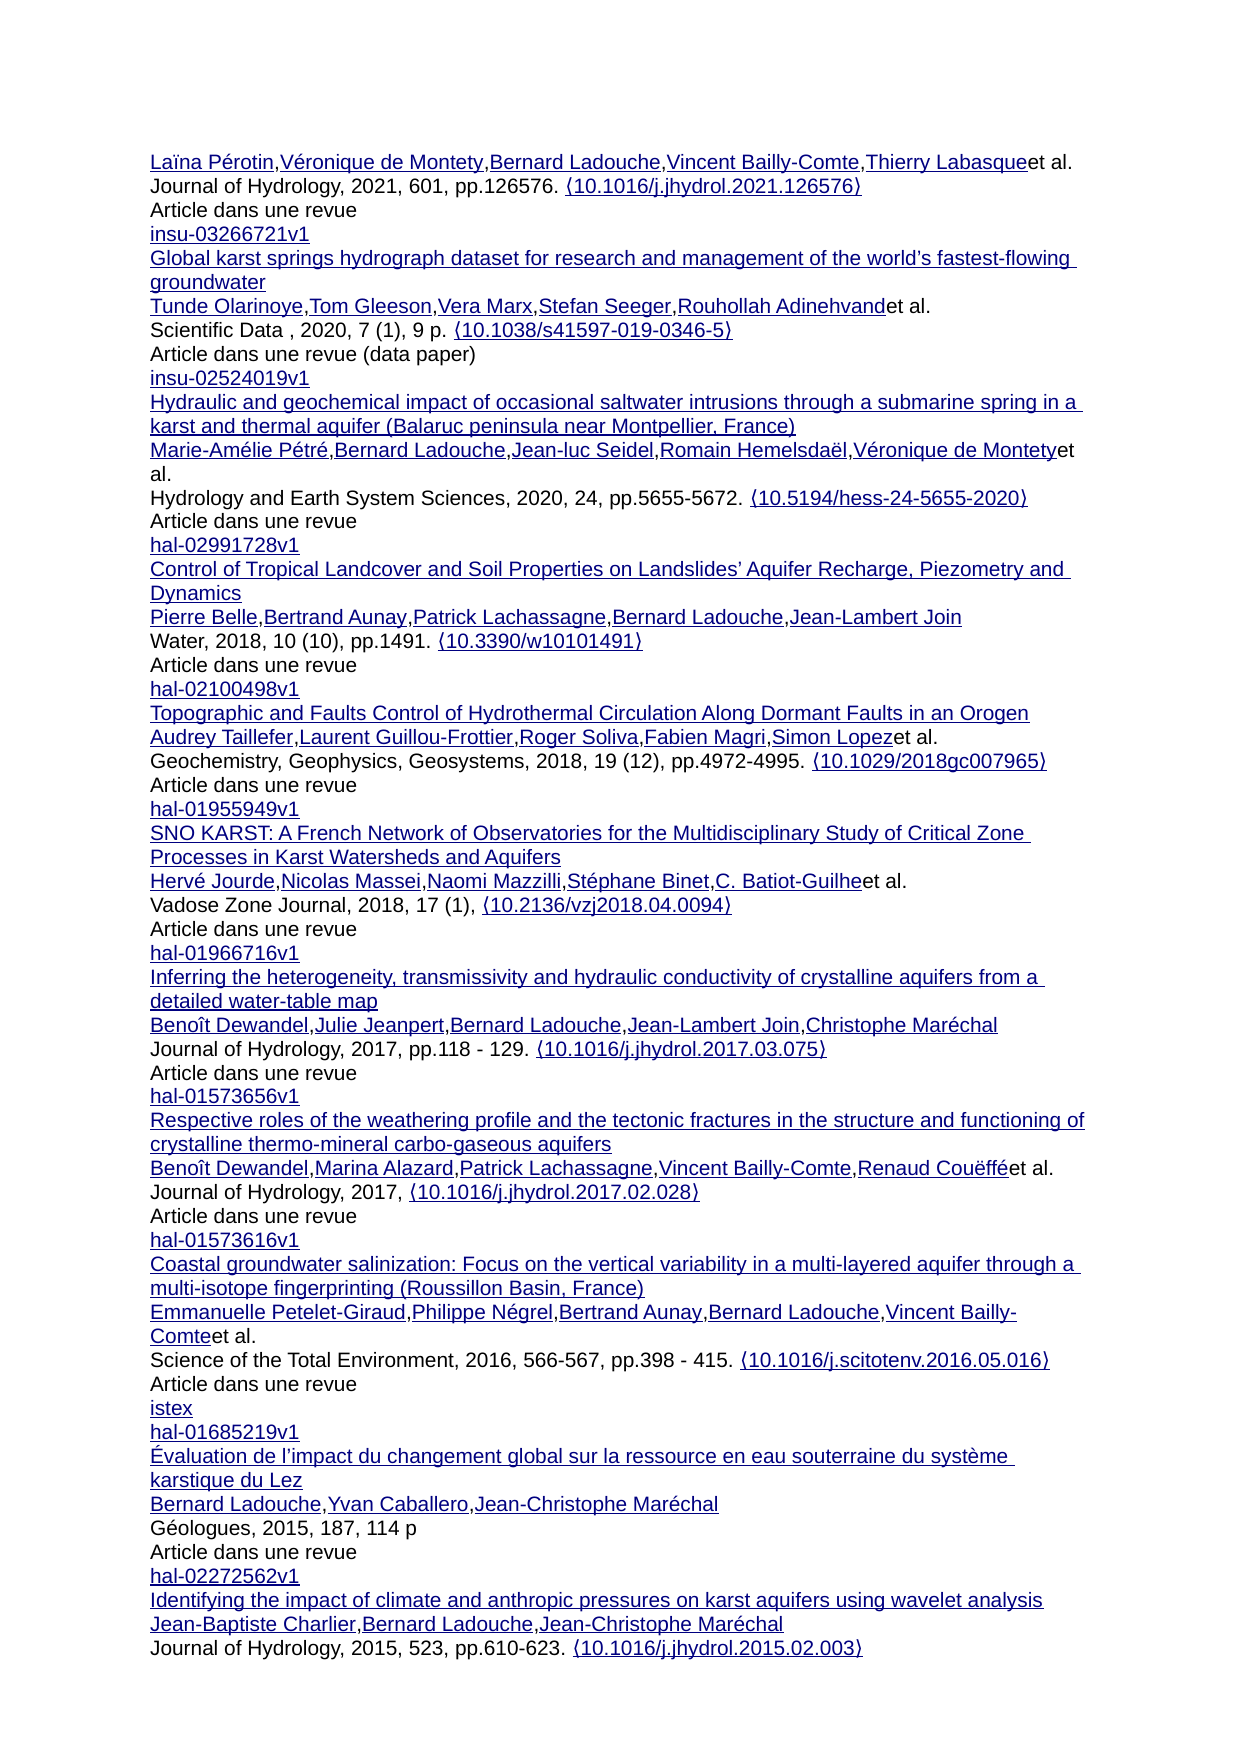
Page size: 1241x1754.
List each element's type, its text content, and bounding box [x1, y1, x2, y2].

table_cell Control of Tropical Landcover and Soil Properties on Landslides’ Aquifer Recharge, Piezometry and Dynamics Pierre Belle,Bertrand Aunay,Patrick Lachassagne,Bernard Ladouche,Jean-Lambert Join Water, 2018, 10 (10), pp.1491. ⟨10.3390/w10101491⟩ Article dans une revue hal-02100498v1 [150, 557, 1090, 701]
table_cell Hydraulic and geochemical impact of occasional saltwater intrusions through a submarine spring in a karst and thermal aquifer (Balaruc peninsula near Montpellier, France) Marie-Amélie Pétré,Bernard Ladouche,Jean‐luc Seidel,Romain Hemelsdaël,Véronique de Montetyet al. Hydrology and Earth System Sciences, 2020, 24, pp.5655-5672. ⟨10.5194/hess-24-5655-2020⟩ Article dans une revue hal-02991728v1 [150, 390, 1090, 557]
table_cell Évaluation de l’impact du changement global sur la ressource en eau souterraine du système karstique du Lez Bernard Ladouche,Yvan Caballero,Jean-Christophe Maréchal Géologues, 2015, 187, 114 p Article dans une revue hal-02272562v1 [150, 1444, 1090, 1587]
table_cell Inferring the heterogeneity, transmissivity and hydraulic conductivity of crystalline aquifers from a detailed water-table map Benoît Dewandel,Julie Jeanpert,Bernard Ladouche,Jean-Lambert Join,Christophe Maréchal Journal of Hydrology, 2017, pp.118 - 129. ⟨10.1016/j.jhydrol.2017.03.075⟩ Article dans une revue hal-01573656v1 [150, 965, 1090, 1108]
table_cell Coastal groundwater salinization: Focus on the vertical variability in a multi-layered aquifer through a multi-isotope fingerprinting (Roussillon Basin, France) Emmanuelle Petelet-Giraud,Philippe Négrel,Bertrand Aunay,Bernard Ladouche,Vincent Bailly-Comteet al. Science of the Total Environment, 2016, 566-567, pp.398 - 415. ⟨10.1016/j.scitotenv.2016.05.016⟩ Article dans une revue istex hal-01685219v1 [150, 1252, 1090, 1444]
table_cell SNO KARST: A French Network of Observatories for the Multidisciplinary Study of Critical Zone Processes in Karst Watersheds and Aquifers Hervé Jourde,Nicolas Massei,Naomi Mazzilli,Stéphane Binet,C. Batiot-Guilheet al. Vadose Zone Journal, 2018, 17 (1), ⟨10.2136/vzj2018.04.0094⟩ Article dans une revue hal-01966716v1 [150, 821, 1090, 964]
table_cell Topographic and Faults Control of Hydrothermal Circulation Along Dormant Faults in an Orogen Audrey Taillefer,Laurent Guillou-Frottier,Roger Soliva,Fabien Magri,Simon Lopezet al. Geochemistry, Geophysics, Geosystems, 2018, 19 (12), pp.4972-4995. ⟨10.1029/2018gc007965⟩ Article dans une revue hal-01955949v1 [150, 701, 1090, 821]
table_cell Respective roles of the weathering profile and the tectonic fractures in the structure and functioning of crystalline thermo-mineral carbo-gaseous aquifers Benoît Dewandel,Marina Alazard,Patrick Lachassagne,Vincent Bailly-Comte,Renaud Couëfféet al. Journal of Hydrology, 2017, ⟨10.1016/j.jhydrol.2017.02.028⟩ Article dans une revue hal-01573616v1 [150, 1108, 1090, 1252]
table_cell Global karst springs hydrograph dataset for research and management of the world’s fastest-flowing groundwater Tunde Olarinoye,Tom Gleeson,Vera Marx,Stefan Seeger,Rouhollah Adinehvandet al. Scientific Data , 2020, 7 (1), 9 p. ⟨10.1038/s41597-019-0346-5⟩ Article dans une revue (data paper) insu-02524019v1 [150, 246, 1090, 389]
table_cell Laïna Pérotin,Véronique de Montety,Bernard Ladouche,Vincent Bailly-Comte,Thierry Labasqueet al. Journal of Hydrology, 2021, 601, pp.126576. ⟨10.1016/j.jhydrol.2021.126576⟩ Article dans une revue insu-03266721v1 [150, 150, 1090, 246]
table_cell Identifying the impact of climate and anthropic pressures on karst aquifers using wavelet analysis Jean-Baptiste Charlier,Bernard Ladouche,Jean-Christophe Maréchal Journal of Hydrology, 2015, 523, pp.610-623. ⟨10.1016/j.jhydrol.2015.02.003⟩ [150, 1588, 1090, 1659]
